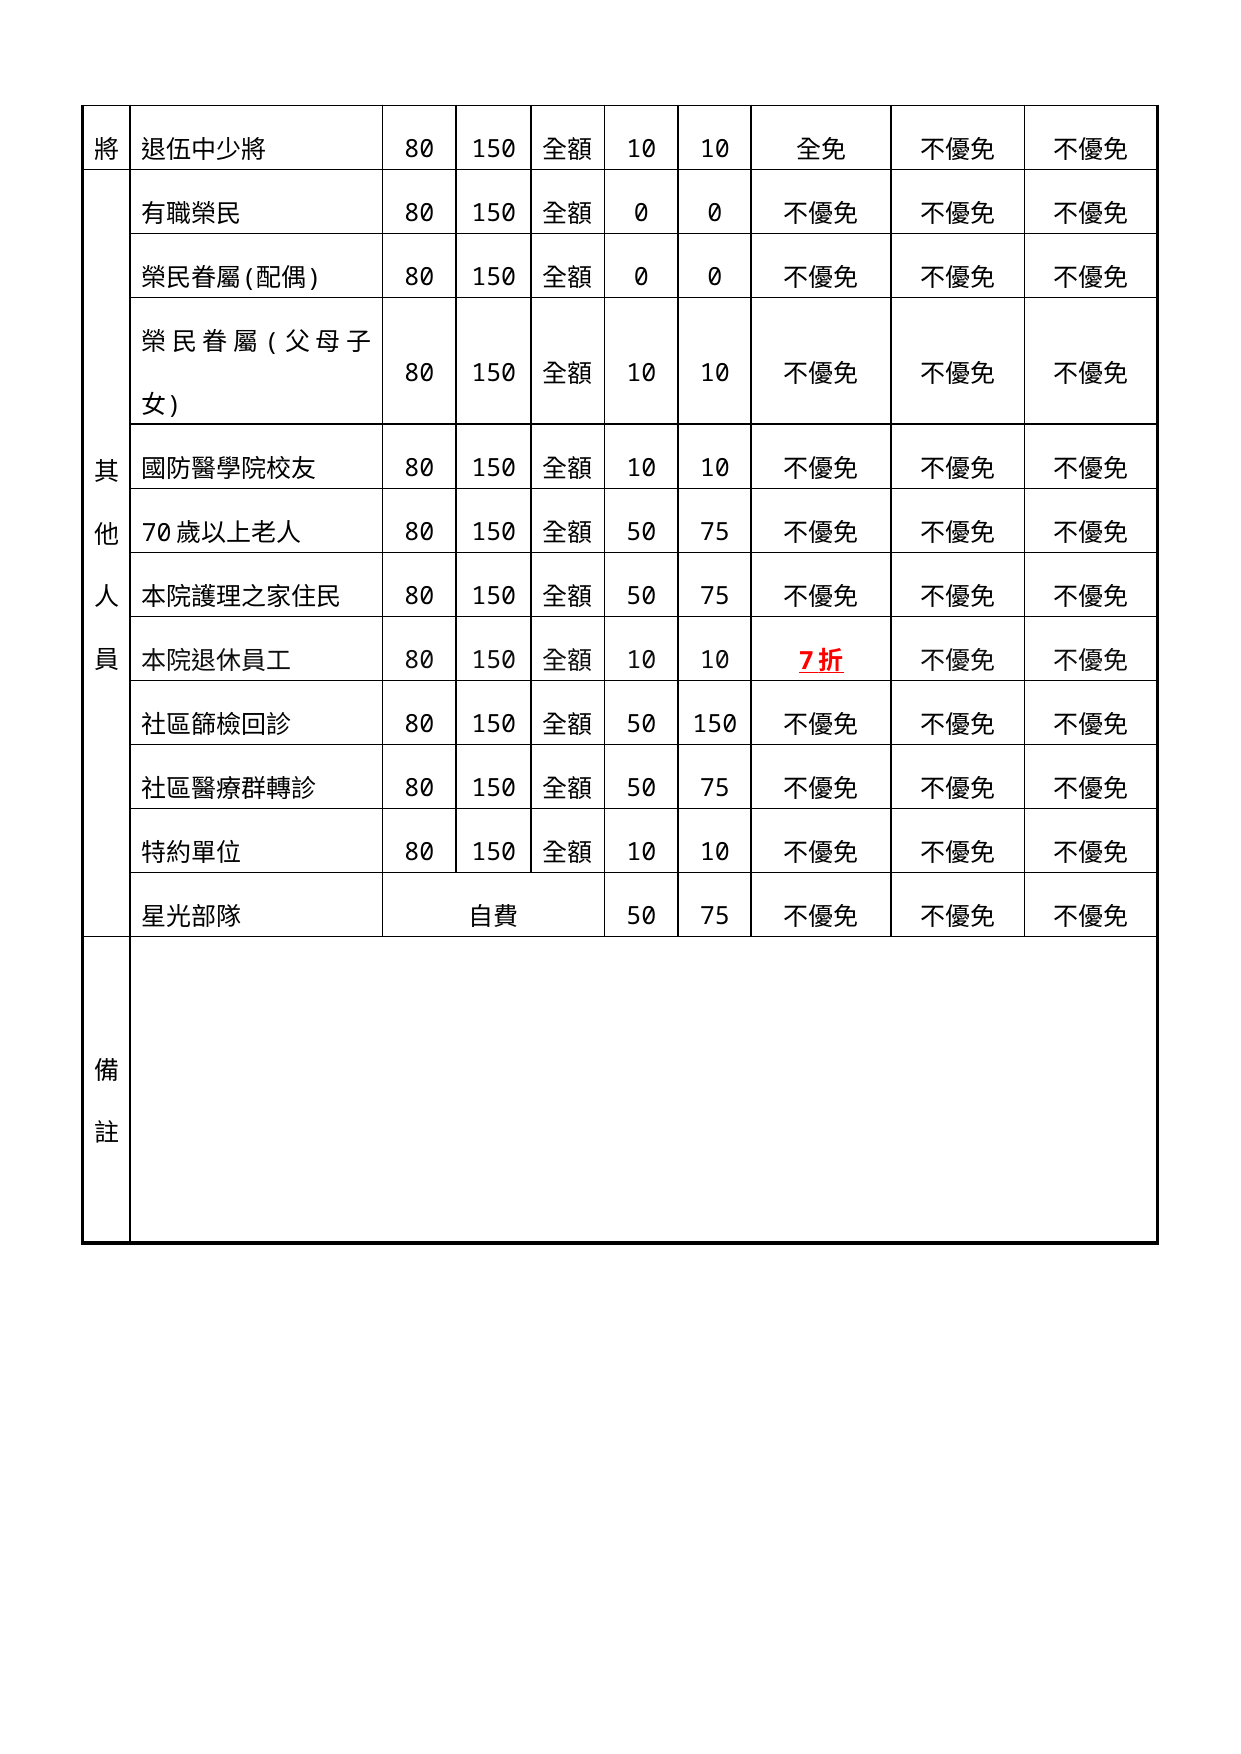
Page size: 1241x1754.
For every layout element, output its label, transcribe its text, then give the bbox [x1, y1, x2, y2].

table_cell 全額 [532, 553, 604, 616]
table_cell 自費 [383, 873, 604, 936]
table_cell 不優免 [892, 681, 1024, 744]
table_cell 150 [457, 234, 530, 297]
table_cell 不優免 [892, 106, 1024, 169]
table_cell 不優免 [1025, 298, 1156, 423]
table_cell 150 [457, 681, 530, 744]
table_cell 不優免 [892, 489, 1024, 551]
table_cell 10 [679, 106, 750, 169]
table_cell 80 [383, 298, 455, 423]
table_cell 10 [605, 617, 677, 679]
table_cell 75 [679, 489, 750, 551]
table_cell 80 [383, 745, 455, 808]
table_cell 星光部隊 [131, 873, 382, 936]
table_cell 不優免 [1025, 106, 1156, 169]
table_cell 80 [383, 425, 455, 487]
table_cell 不優免 [1025, 681, 1156, 744]
table_cell 榮民眷屬(配偶) [131, 234, 382, 297]
table_cell 80 [383, 170, 455, 233]
table_cell 將 [84, 106, 129, 169]
table_cell 本院退休員工 [131, 617, 382, 679]
table_cell 不優免 [892, 617, 1024, 679]
table_cell 不優免 [752, 553, 890, 616]
table_cell 不優免 [1025, 873, 1156, 936]
table_cell 不優免 [752, 873, 890, 936]
table_cell 不優免 [1025, 617, 1156, 679]
table_cell 榮民眷屬(父母子女) [131, 298, 382, 423]
table_cell 不優免 [892, 809, 1024, 872]
table_cell 不優免 [1025, 809, 1156, 872]
table_cell 全額 [532, 234, 604, 297]
table_cell 10 [605, 298, 677, 423]
table_cell 10 [679, 298, 750, 423]
table_cell 80 [383, 234, 455, 297]
table_cell 150 [457, 425, 530, 487]
table_cell 150 [679, 681, 750, 744]
table_cell 80 [383, 681, 455, 744]
table_cell 不優免 [752, 489, 890, 551]
table_cell 150 [457, 553, 530, 616]
table_cell 10 [605, 425, 677, 487]
table_cell 50 [605, 745, 677, 808]
table_cell 備註 [84, 937, 129, 1241]
table_cell 不優免 [752, 234, 890, 297]
table_cell 150 [457, 298, 530, 423]
table_cell 不優免 [752, 681, 890, 744]
table_cell 80 [383, 106, 455, 169]
table_cell 全額 [532, 298, 604, 423]
table_cell 80 [383, 809, 455, 872]
table_cell 75 [679, 553, 750, 616]
table_cell 150 [457, 170, 530, 233]
table_cell 有職榮民 [131, 170, 382, 233]
table_cell 不優免 [1025, 425, 1156, 487]
table_cell 不優免 [752, 298, 890, 423]
table_cell 不優免 [892, 425, 1024, 487]
table_cell 其他人員 [84, 170, 129, 936]
table_cell 不優免 [892, 298, 1024, 423]
table_cell 不優免 [752, 170, 890, 233]
table_cell 7折 [752, 617, 890, 679]
table_cell 150 [457, 489, 530, 551]
table_cell 特約單位 [131, 809, 382, 872]
table_cell 全額 [532, 425, 604, 487]
table_cell 80 [383, 617, 455, 679]
table_cell 全免 [752, 106, 890, 169]
table_cell 80 [383, 489, 455, 551]
table_cell 10 [605, 809, 677, 872]
table_cell 0 [679, 234, 750, 297]
table_cell 不優免 [892, 234, 1024, 297]
table_cell 75 [679, 873, 750, 936]
table_cell 不優免 [892, 745, 1024, 808]
table_cell 全額 [532, 745, 604, 808]
table_cell 國防醫學院校友 [131, 425, 382, 487]
table_cell 本院護理之家住民 [131, 553, 382, 616]
table_cell 150 [457, 745, 530, 808]
table_cell 150 [457, 106, 530, 169]
table_cell 全額 [532, 617, 604, 679]
table_cell 全額 [532, 170, 604, 233]
table_cell 社區篩檢回診 [131, 681, 382, 744]
table_cell [131, 937, 1156, 1241]
table_cell 不優免 [1025, 234, 1156, 297]
table_cell 不優免 [1025, 553, 1156, 616]
table_cell 不優免 [752, 425, 890, 487]
table_cell 10 [679, 425, 750, 487]
table_cell 80 [383, 553, 455, 616]
table_cell 10 [605, 106, 677, 169]
table_cell 150 [457, 617, 530, 679]
table_cell 0 [605, 170, 677, 233]
table_cell 不優免 [892, 170, 1024, 233]
table_cell 不優免 [892, 553, 1024, 616]
table_cell 全額 [532, 681, 604, 744]
table_cell 不優免 [752, 809, 890, 872]
table_cell 0 [679, 170, 750, 233]
table_cell 150 [457, 809, 530, 872]
table_cell 不優免 [892, 873, 1024, 936]
table_cell 社區醫療群轉診 [131, 745, 382, 808]
table_cell 全額 [532, 489, 604, 551]
table_cell 50 [605, 489, 677, 551]
table_cell 全額 [532, 809, 604, 872]
table_cell 75 [679, 745, 750, 808]
table_cell 不優免 [1025, 489, 1156, 551]
table_cell 10 [679, 617, 750, 679]
table_cell 50 [605, 553, 677, 616]
table_cell 不優免 [752, 745, 890, 808]
table_cell 退伍中少將 [131, 106, 382, 169]
table_cell 50 [605, 681, 677, 744]
table_cell 0 [605, 234, 677, 297]
table_cell 不優免 [1025, 745, 1156, 808]
table_cell 不優免 [1025, 170, 1156, 233]
table_cell 70歲以上老人 [131, 489, 382, 551]
table_cell 10 [679, 809, 750, 872]
table_cell 全額 [532, 106, 604, 169]
table_cell 50 [605, 873, 677, 936]
